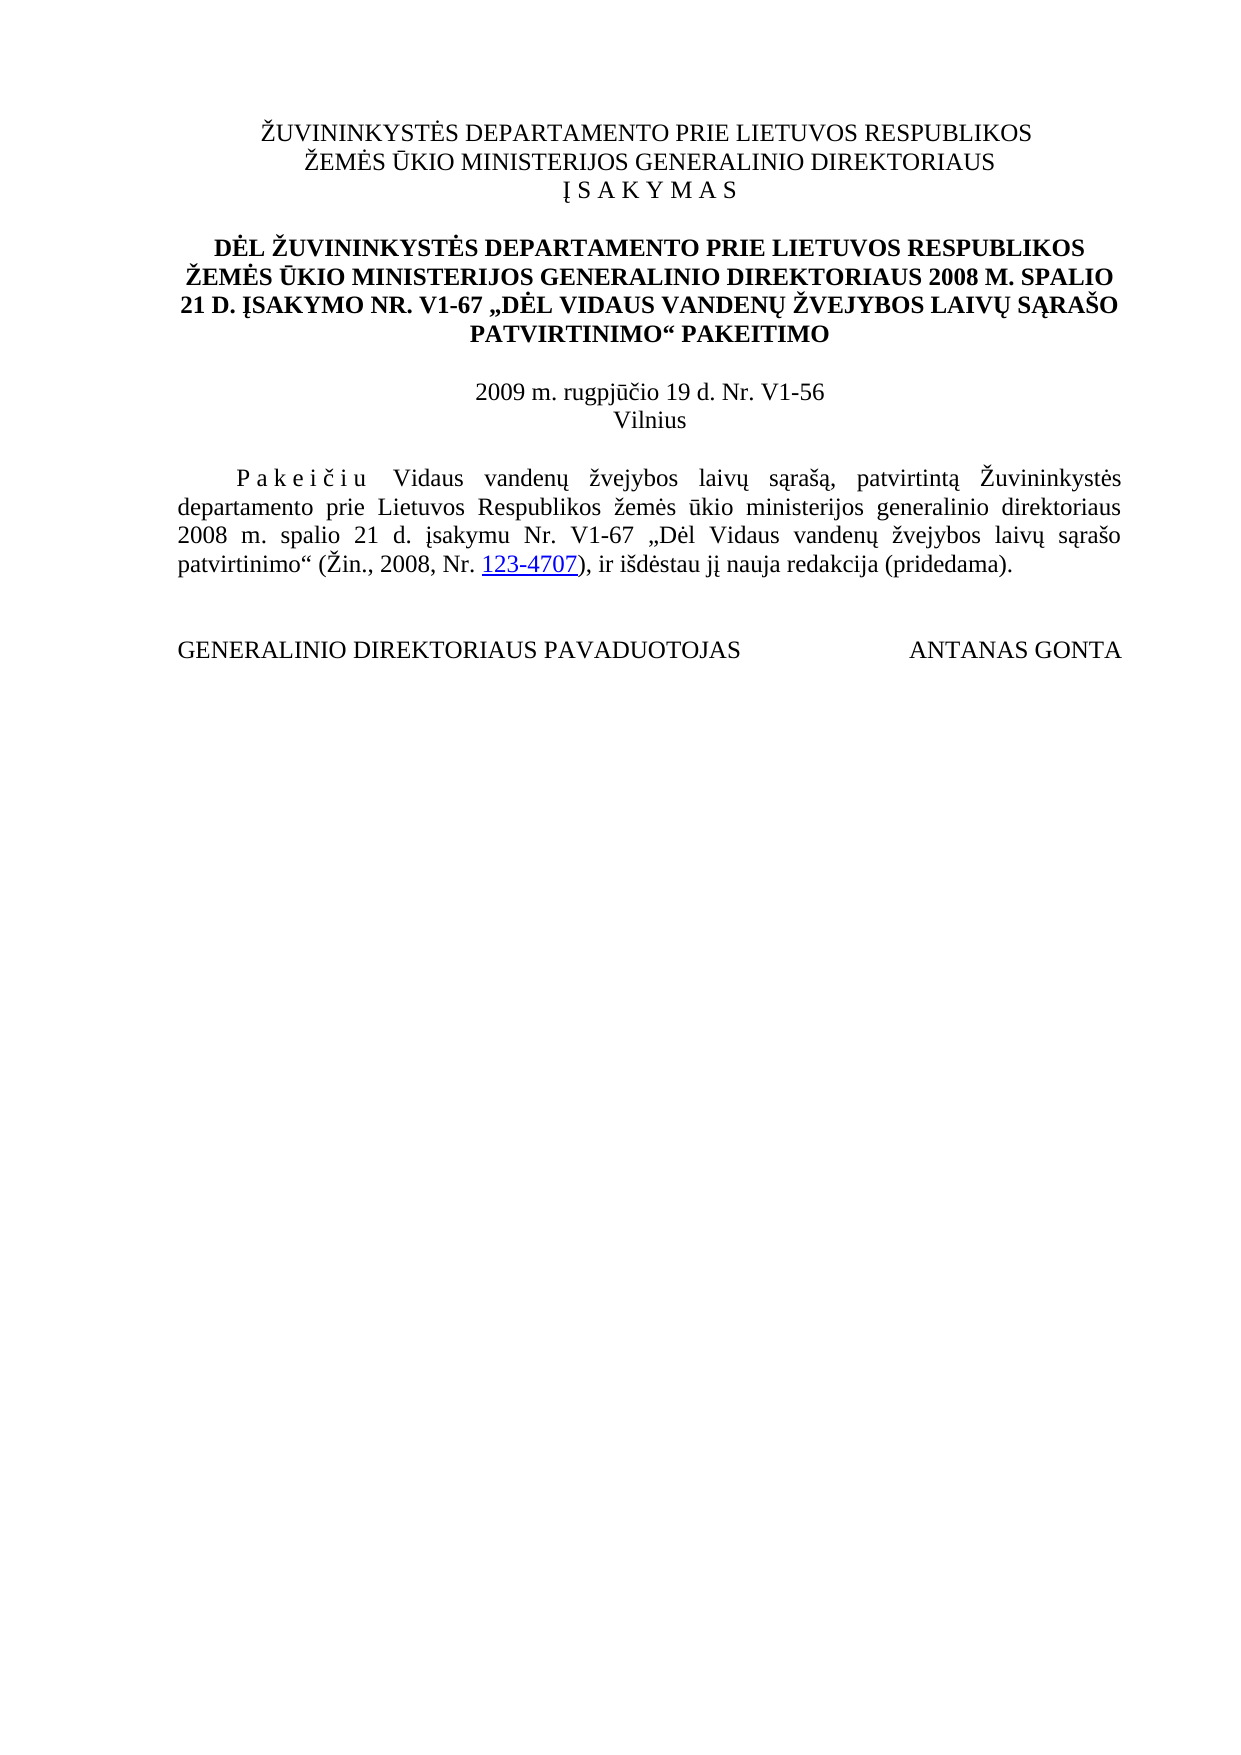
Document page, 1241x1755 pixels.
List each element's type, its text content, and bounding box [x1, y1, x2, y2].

text 2009 m. rugpjūčio 19 d. Nr. V1-56 [177, 377, 1122, 406]
text Generalinio direktoriaus pavaduotojas Antanas Gonta [177, 636, 1122, 664]
text dėl žuvininkystės departamento prie lietuvos respublikos žemės ūkio ministerijos generalinio direktoriaus 2008 m. spalio 21 d. įsakymo Nr. V1-67 „dėl vidaus vandenų žvejybos laivų sąrašo patvirtinimo“ pakeitimo [177, 233, 1122, 348]
text ĮSAKYMAS [177, 176, 1122, 204]
text Žuvininkystės departamento prie LIETUVOS RESPUBLIKOS [177, 118, 1122, 147]
text Vilnius [177, 406, 1122, 434]
text Pakeičiu Vidaus vandenų žvejybos laivų sąrašą, patvirtintą Žuvininkystės departamento prie Lietuvos Respublikos žemės ūkio ministerijos generalinio direktoriaus 2008 m. spalio 21 d. įsakymu Nr. V1-67 „Dėl Vidaus vandenų žvejybos laivų sąrašo patvirtinimo“ (Žin., 2008, Nr. 123-4707), ir išdėstau jį nauja redakcija (pridedama). [177, 463, 1122, 578]
text žemės ūkio ministerijos generalinio direktoriAus [177, 147, 1122, 176]
